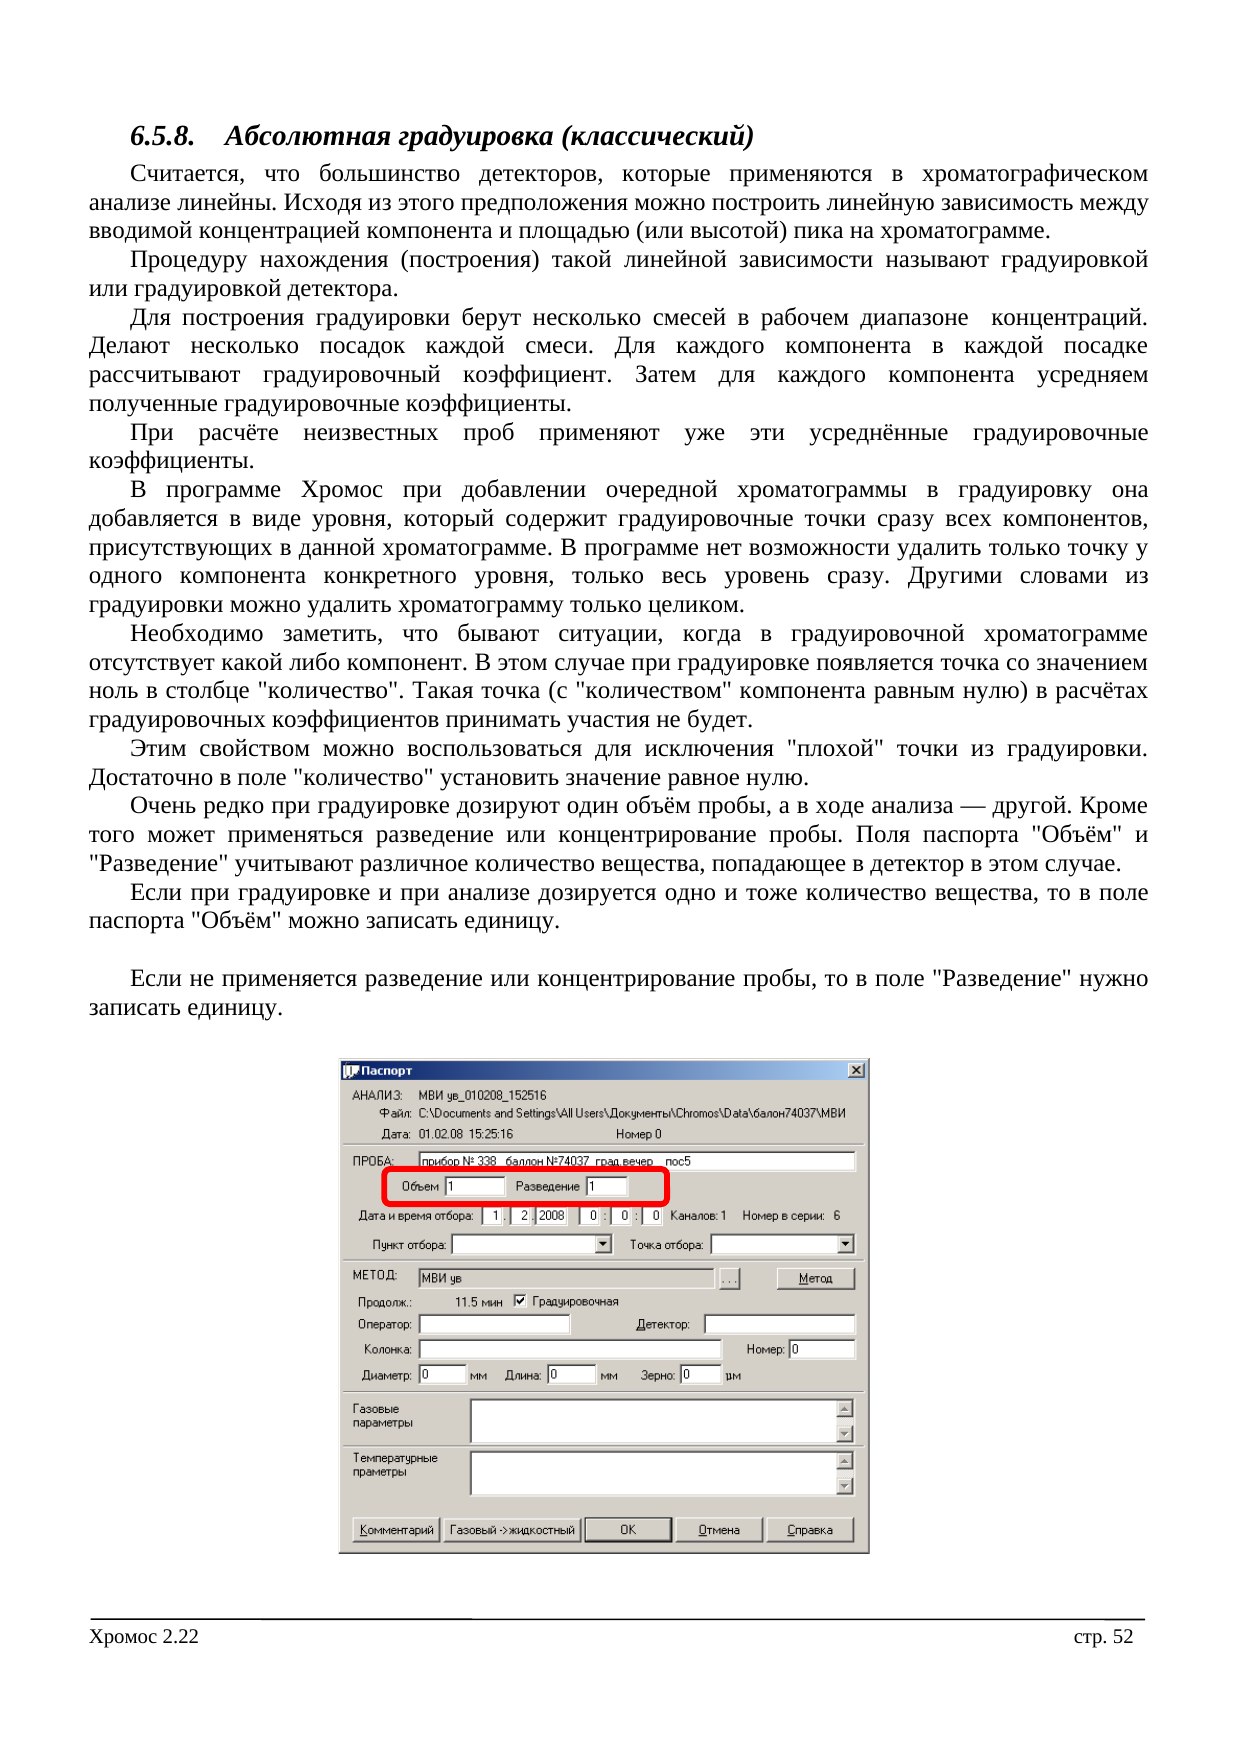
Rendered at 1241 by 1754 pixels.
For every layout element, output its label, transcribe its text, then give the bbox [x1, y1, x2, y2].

text Необходимо заметить, что бывают ситуации, когда в градуировочной хроматограмме отсутствует какой либо компонент. В этом случае при градуировке появляется точка со значением ноль в столбце "количество". Такая точка (с "количеством" компонента равным нулю) в расчётах градуировочных коэффициентов принимать участия не будет. [88, 618, 1149, 733]
text Если не применяется разведение или концентрирование пробы, то в поле "Разведение" нужно записать единицу. [88, 963, 1149, 1020]
text Процедуру нахождения (построения) такой линейной зависимости называют градуировкой или градуировкой детектора. [88, 244, 1149, 302]
text Если при градуировке и при анализе дозируется одно и тоже количество вещества, то в поле паспорта "Объём" можно записать единицу. [88, 877, 1149, 934]
text В программе Хромос при добавлении очередной хроматограммы в градуировку она добавляется в виде уровня, который содержит градуировочные точки сразу всех компонентов, присутствующих в данной хроматограмме. В программе нет возможности удалить только точку у одного компонента конкретного уровня, только весь уровень сразу. Другими словами из градуировки можно удалить хроматограмму только целиком. [88, 474, 1149, 618]
text Считается, что большинство детекторов, которые применяются в хроматографическом анализе линейны. Исходя из этого предположения можно построить линейную зависимость между вводимой концентрацией компонента и площадью (или высотой) пика на хроматограмме. [88, 158, 1149, 244]
text Очень редко при градуировке дозируют один объём пробы, а в ходе анализа — другой. Кроме того может применяться разведение или концентрирование пробы. Поля паспорта "Объём" и "Разведение" учитывают различное количество вещества, попадающее в детектор в этом случае. [88, 790, 1149, 877]
text Для построения градуировки берут несколько смесей в рабочем диапазоне концентраций. Делают несколько посадок каждой смеси. Для каждого компонента в каждой посадке рассчитывают градуировочный коэффициент. Затем для каждого компонента усредняем полученные градуировочные коэффициенты. [88, 302, 1149, 417]
picture [338, 1058, 870, 1554]
text Этим свойством можно воспользоваться для исключения "плохой" точки из градуировки. Достаточно в поле "количество" установить значение равное нулю. [88, 733, 1149, 790]
subtitle Абсолютная градуировка (классический) [130, 118, 1149, 152]
text При расчёте неизвестных проб применяют уже эти усреднённые градуировочные коэффициенты. [88, 417, 1149, 474]
